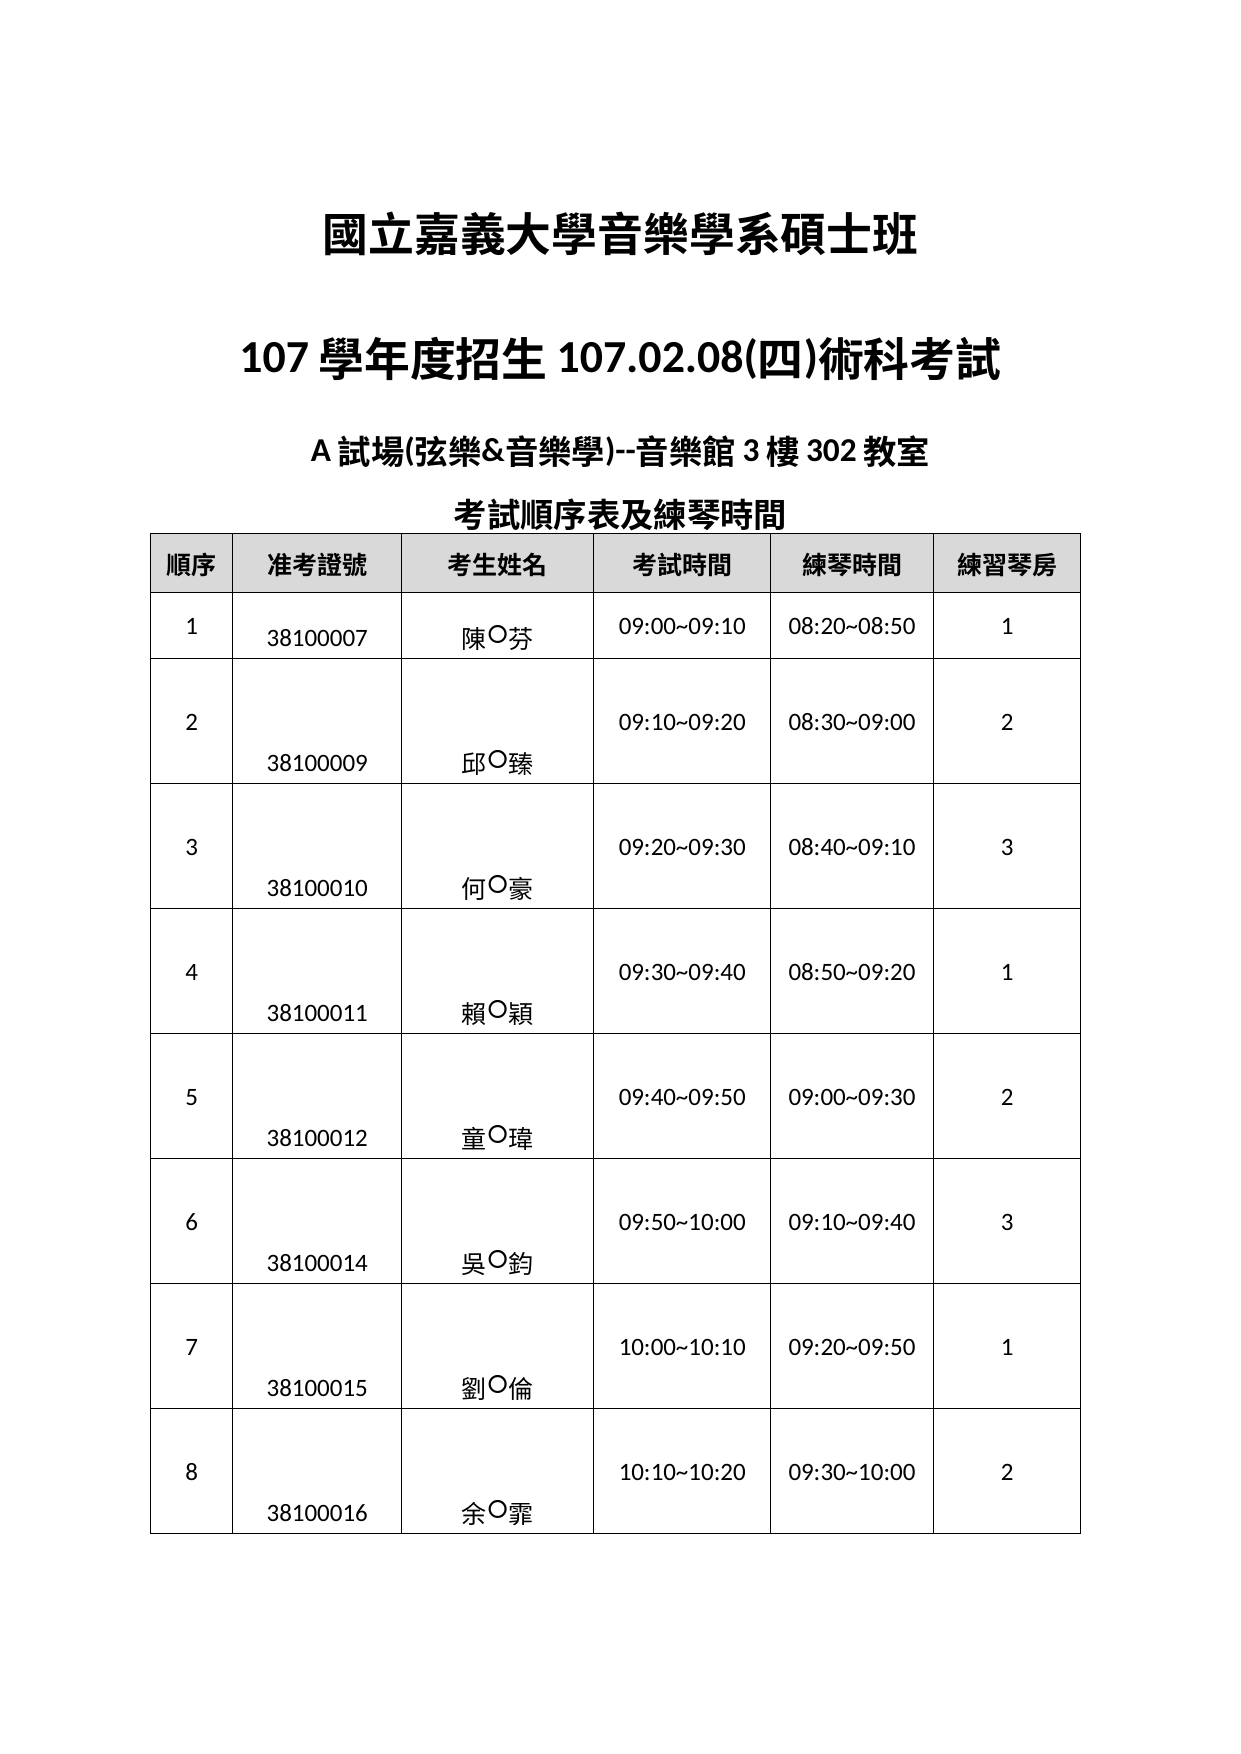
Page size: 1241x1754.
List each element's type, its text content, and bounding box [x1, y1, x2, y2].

table_header 練琴時間 [771, 534, 933, 592]
table_header 考試時間 [594, 534, 770, 592]
table_cell 09:40~09:50 [594, 1034, 770, 1158]
table_cell 7 [151, 1284, 232, 1408]
table_cell 10:10~10:20 [594, 1409, 770, 1533]
table_cell 09:10~09:20 [594, 659, 770, 783]
table_cell 何豪 [402, 784, 593, 908]
table_cell 邱臻 [402, 659, 593, 783]
table_cell 余霏 [402, 1409, 593, 1533]
table_header 考生姓名 [402, 534, 593, 592]
table_cell 陳芬 [402, 593, 593, 658]
table_cell 3 [934, 784, 1080, 908]
table_cell 09:00~09:10 [594, 593, 770, 658]
text 國立嘉義大學音樂學系碩士班 [118, 158, 1122, 283]
table_cell 2 [934, 1034, 1080, 1158]
table_cell 38100010 [233, 784, 401, 908]
table_cell 38100012 [233, 1034, 401, 1158]
table_cell 38100015 [233, 1284, 401, 1408]
table_cell 賴穎 [402, 909, 593, 1033]
table_header 順序 [151, 534, 232, 592]
table_cell 4 [151, 909, 232, 1033]
table_cell 1 [934, 593, 1080, 658]
table_cell 08:50~09:20 [771, 909, 933, 1033]
table_cell 童瑋 [402, 1034, 593, 1158]
text 考試順序表及練琴時間 [118, 471, 1122, 533]
table_header 准考證號 [233, 534, 401, 592]
table_cell 吳鈞 [402, 1159, 593, 1283]
table_cell 2 [934, 1409, 1080, 1533]
table_cell 38100014 [233, 1159, 401, 1283]
table_header 練習琴房 [934, 534, 1080, 592]
table_cell 08:30~09:00 [771, 659, 933, 783]
table_cell 09:30~09:40 [594, 909, 770, 1033]
table_cell 38100016 [233, 1409, 401, 1533]
table_cell 09:20~09:50 [771, 1284, 933, 1408]
table_cell 1 [934, 1284, 1080, 1408]
table_cell 3 [934, 1159, 1080, 1283]
table_cell 8 [151, 1409, 232, 1533]
table_cell 09:30~10:00 [771, 1409, 933, 1533]
table_cell 3 [151, 784, 232, 908]
table_cell 38100011 [233, 909, 401, 1033]
table_cell 09:10~09:40 [771, 1159, 933, 1283]
table_cell 6 [151, 1159, 232, 1283]
table_cell 10:00~10:10 [594, 1284, 770, 1408]
text A試場(弦樂&音樂學)--音樂館3樓302教室 [118, 408, 1122, 471]
table_cell 1 [151, 593, 232, 658]
table_cell 38100009 [233, 659, 401, 783]
table_cell 08:20~08:50 [771, 593, 933, 658]
table_cell 09:20~09:30 [594, 784, 770, 908]
table_cell 1 [934, 909, 1080, 1033]
text 107學年度招生107.02.08(四)術科考試 [118, 283, 1122, 408]
table_cell 08:40~09:10 [771, 784, 933, 908]
table_cell 09:00~09:30 [771, 1034, 933, 1158]
table_cell 劉倫 [402, 1284, 593, 1408]
table_cell 5 [151, 1034, 232, 1158]
table_cell 2 [151, 659, 232, 783]
table_cell 2 [934, 659, 1080, 783]
table_cell 09:50~10:00 [594, 1159, 770, 1283]
table_cell 38100007 [233, 593, 401, 658]
